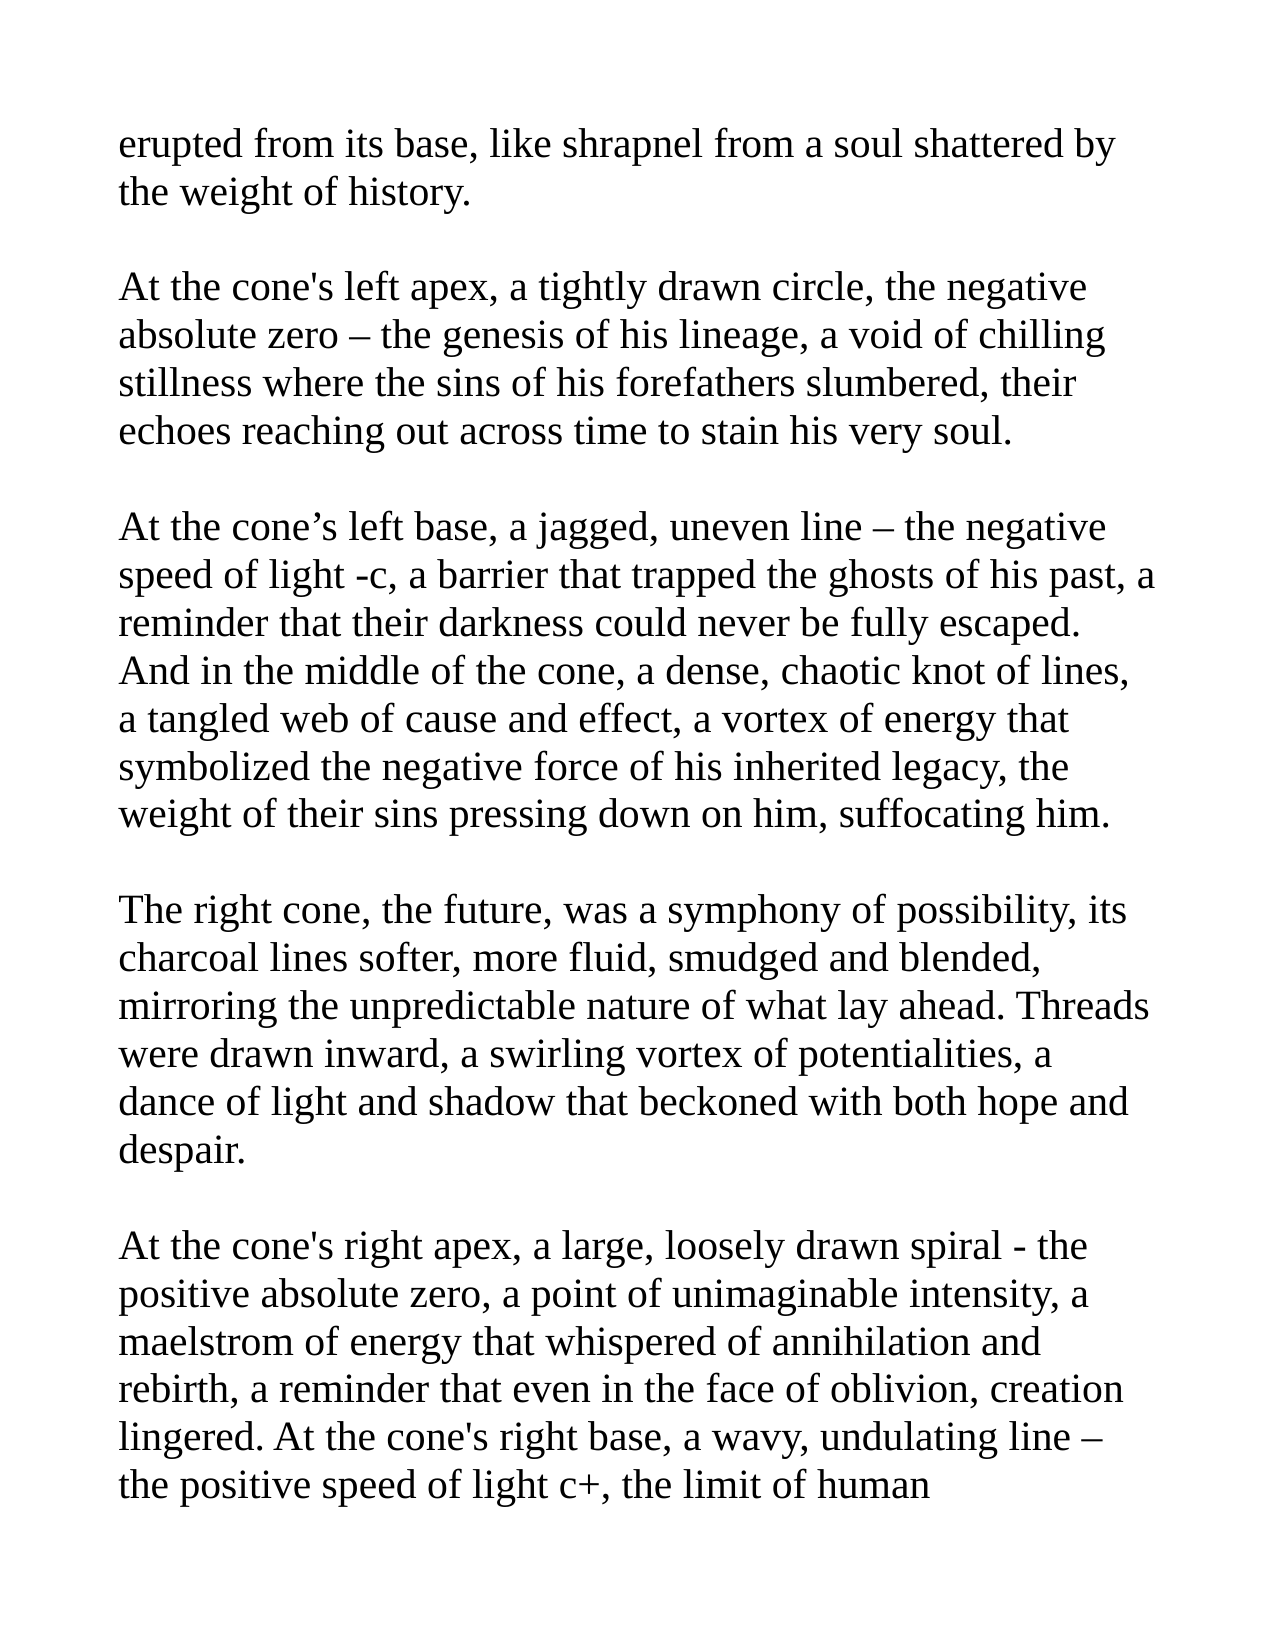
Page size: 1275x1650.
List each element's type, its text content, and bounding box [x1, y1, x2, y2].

text At the cone’s left base, a jagged, uneven line – the negative speed of light -c, a barrier that trapped the ghosts of his past, a reminder that their darkness could never be fully escaped. And in the middle of the cone, a dense, chaotic knot of lines, a tangled web of cause and effect, a vortex of energy that symbolized the negative force of his inherited legacy, the weight of their sins pressing down on him, suffocating him. [118, 501, 1157, 837]
text erupted from its base, like shrapnel from a soul shattered by the weight of history. [118, 118, 1157, 214]
text At the cone's right apex, a large, loosely drawn spiral - the positive absolute zero, a point of unimaginable intensity, a maelstrom of energy that whispered of annihilation and rebirth, a reminder that even in the face of oblivion, creation lingered. At the cone's right base, a wavy, undulating line – the positive speed of light c+, the limit of human [118, 1220, 1157, 1508]
text At the cone's left apex, a tightly drawn circle, the negative absolute zero – the genesis of his lineage, a void of chilling stillness where the sins of his forefathers slumbered, their echoes reaching out across time to stain his very soul. [118, 262, 1157, 453]
text The right cone, the future, was a symphony of possibility, its charcoal lines softer, more fluid, smudged and blended, mirroring the unpredictable nature of what lay ahead. Threads were drawn inward, a swirling vortex of potentialities, a dance of light and shadow that beckoned with both hope and despair. [118, 885, 1157, 1172]
